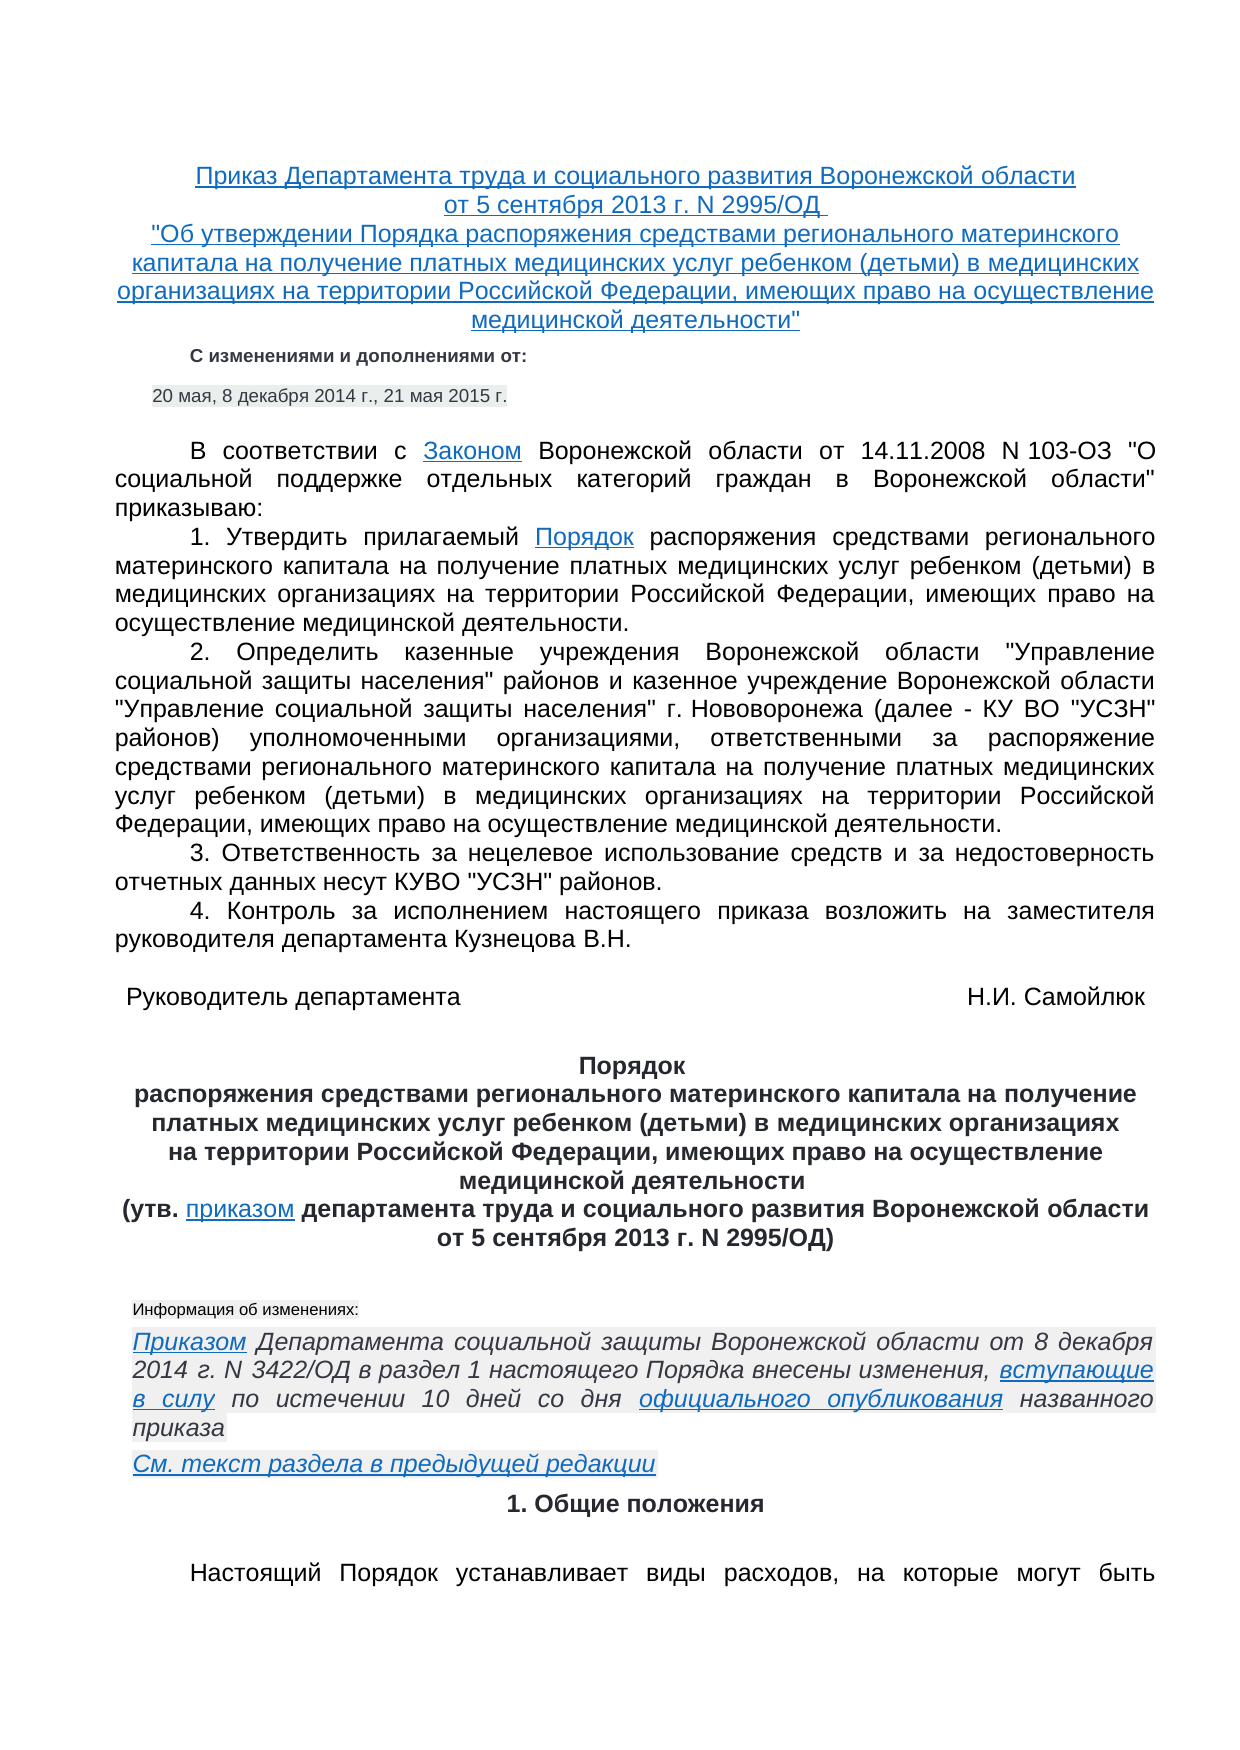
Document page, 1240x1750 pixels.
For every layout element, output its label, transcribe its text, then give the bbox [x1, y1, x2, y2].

table_header Руководитель департамента [115, 982, 809, 1011]
text Информация об изменениях: [132, 1300, 1156, 1319]
table_header Н.И. Самойлюк [809, 982, 1156, 1011]
text Приказ Департамента труда и социального развития Воронежской области от 5 сентября 2013 г. N 2995/ОД "Об утверждении Порядка распоряжения средствами регионального материнского капитала на получение платных медицинских услуг ребенком (детьми) в медицинских организациях на территории Российской Федерации, имеющих право на осуществление медицинской деятельности" [114, 161, 1156, 334]
text Приказом Департамента социальной защиты Воронежской области от 8 декабря 2014 г. N 3422/ОД в раздел 1 настоящего Порядка внесены изменения, вступающие в силу по истечении 10 дней со дня официального опубликования названного приказа [132, 1327, 1156, 1442]
text См. текст раздела в предыдущей редакции [132, 1449, 1156, 1478]
text Порядок распоряжения средствами регионального материнского капитала на получение платных медицинских услуг ребенком (детьми) в медицинских организациях на территории Российской Федерации, имеющих право на осуществление медицинской деятельности (утв. приказом департамента труда и социального развития Воронежской области от 5 сентября 2013 г. N 2995/ОД) [114, 1051, 1156, 1252]
text Настоящий Порядок устанавливает виды расходов, на которые могут быть [114, 1558, 1156, 1587]
text В соответствии с Законом Воронежской области от 14.11.2008 N 103-ОЗ "О социальной поддержке отдельных категорий граждан в Воронежской области" приказываю: [114, 436, 1156, 522]
text 4. Контроль за исполнением настоящего приказа возложить на заместителя руководителя департамента Кузнецова В.Н. [114, 896, 1156, 953]
text 3. Ответственность за нецелевое использование средств и за недостоверность отчетных данных несут КУВО "УСЗН" районов. [114, 838, 1156, 896]
text 20 мая, 8 декабря 2014 г., 21 мая 2015 г. [152, 385, 1119, 407]
text С изменениями и дополнениями от: [114, 345, 1156, 367]
text 2. Определить казенные учреждения Воронежской области "Управление социальной защиты населения" районов и казенное учреждение Воронежской области "Управление социальной защиты населения" г. Нововоронежа (далее - КУ ВО "УСЗН" районов) уполномоченными организациями, ответственными за распоряжение средствами регионального материнского капитала на получение платных медицинских услуг ребенком (детьми) в медицинских организациях на территории Российской Федерации, имеющих право на осуществление медицинской деятельности. [114, 637, 1156, 838]
text 1. Общие положения [114, 1489, 1156, 1518]
text 1. Утвердить прилагаемый Порядок распоряжения средствами регионального материнского капитала на получение платных медицинских услуг ребенком (детьми) в медицинских организациях на территории Российской Федерации, имеющих право на осуществление медицинской деятельности. [114, 522, 1156, 637]
